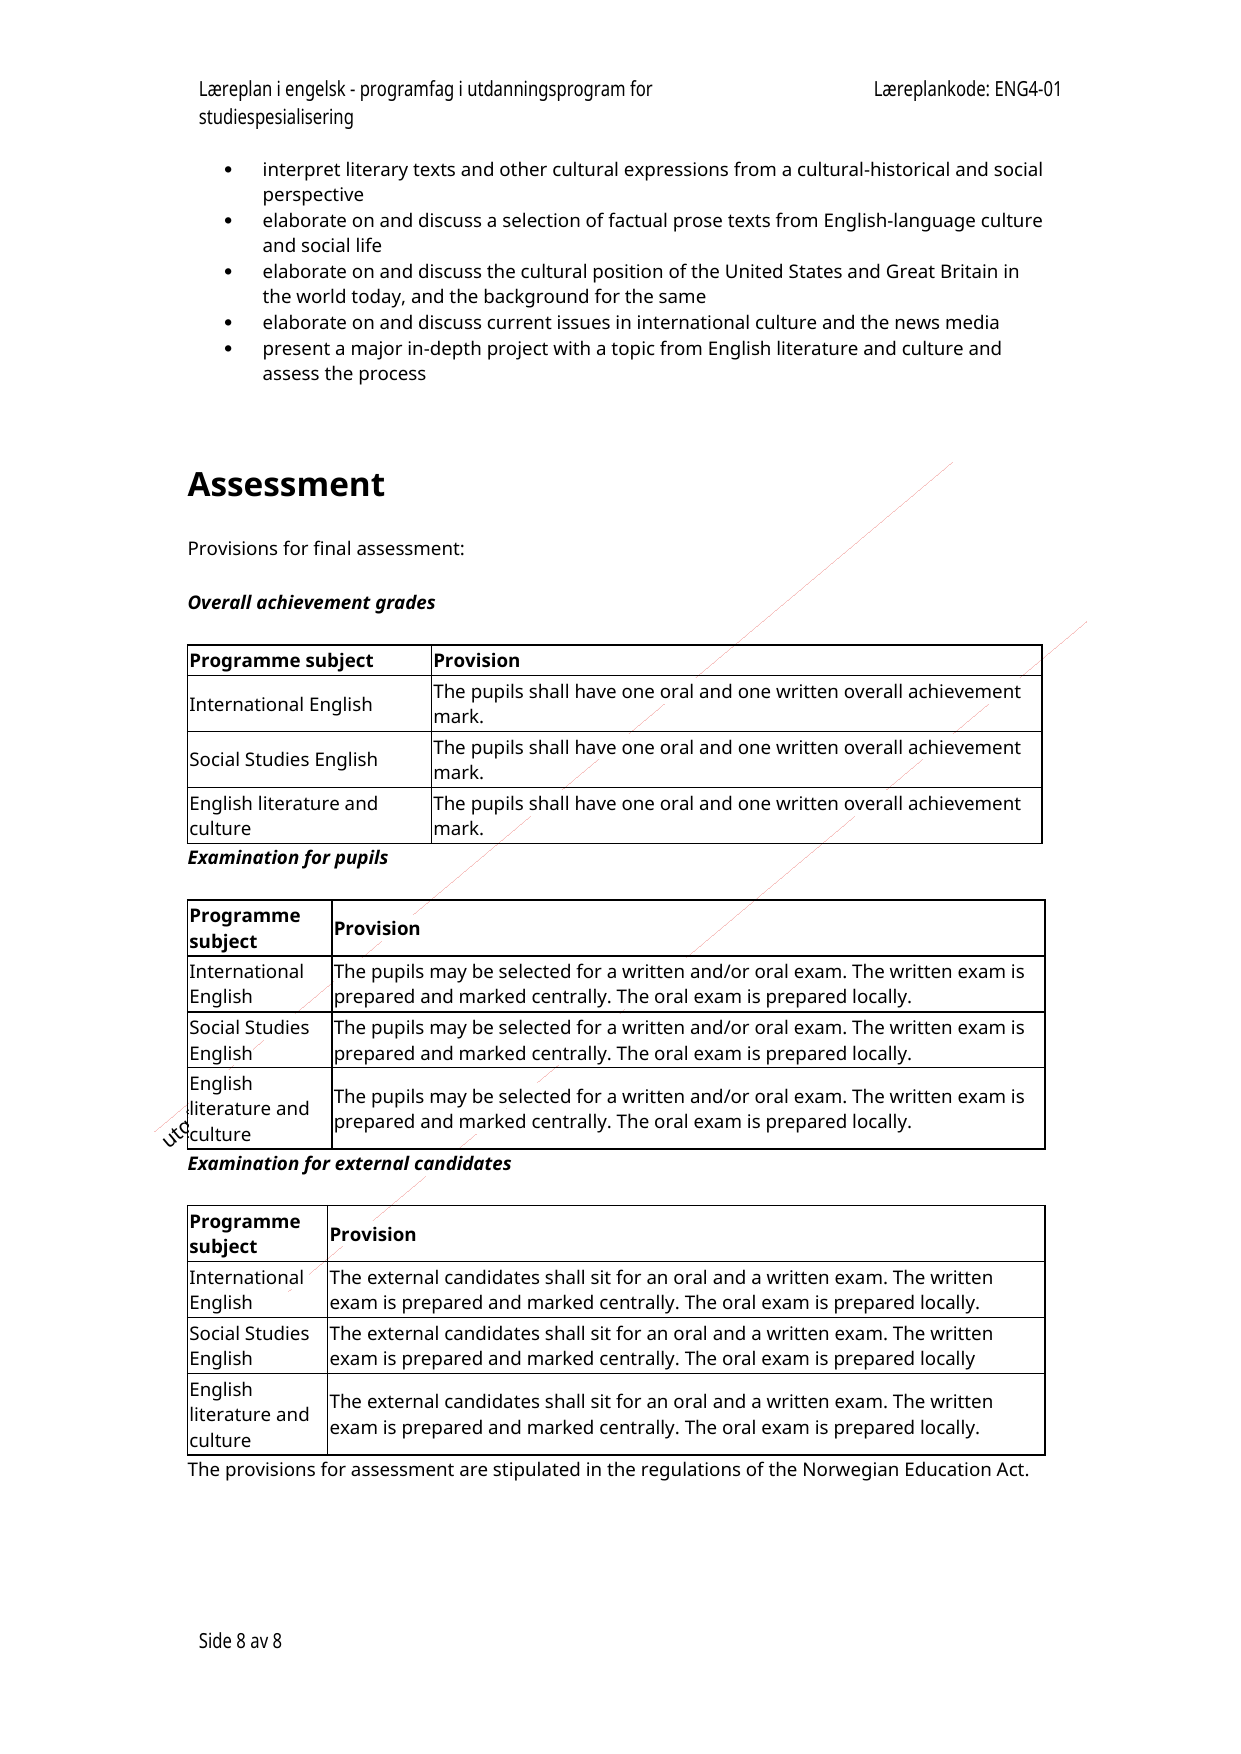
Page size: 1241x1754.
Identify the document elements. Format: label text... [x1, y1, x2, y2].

table_header Provision [333, 901, 428, 915]
text Examination for pupils [468, 844, 820, 870]
subtitle Assessment [394, 415, 1053, 506]
table_header Provision [333, 941, 380, 955]
table_cell International English [188, 676, 431, 731]
table_cell Social Studies English [188, 732, 431, 787]
text Examination for pupils [391, 844, 496, 870]
text Overall achievement grades [772, 590, 1053, 615]
text Examination for pupils [792, 844, 1053, 870]
list present a major in-depth project with a topic from English literature and culture and assess the process [426, 335, 1053, 386]
text Provisions for final assessment: [465, 535, 864, 561]
table_cell The pupils may be selected for a written and/or oral exam. The written exam is prepared and marked centrally. The oral exam is prepared locally. [333, 1068, 553, 1083]
list elaborate on and discuss the cultural position of the United States and Great Britain in the world today, and the background for the same [706, 258, 1053, 309]
table_header Provision [691, 901, 1044, 955]
list interpret literary texts and other cultural expressions from a cultural-historical and social perspective [364, 156, 1053, 207]
text Examination for external candidates [514, 1150, 1053, 1176]
table_cell The external candidates shall sit for an oral and a written exam. The written exam is prepared and marked centrally. The oral exam is prepared locally. [328, 1374, 1044, 1454]
table_cell The pupils may be selected for a written and/or oral exam. The written exam is prepared and marked centrally. The oral exam is prepared locally. [461, 1068, 1044, 1148]
table_header Provision [328, 1206, 1044, 1261]
table_header Provision [414, 901, 752, 915]
table_header Provision [367, 941, 704, 955]
text Provisions for final assessment: [836, 535, 1053, 561]
list elaborate on and discuss a selection of factual prose texts from English-language culture and social life [382, 207, 1053, 258]
text Overall achievement grades [438, 590, 798, 615]
